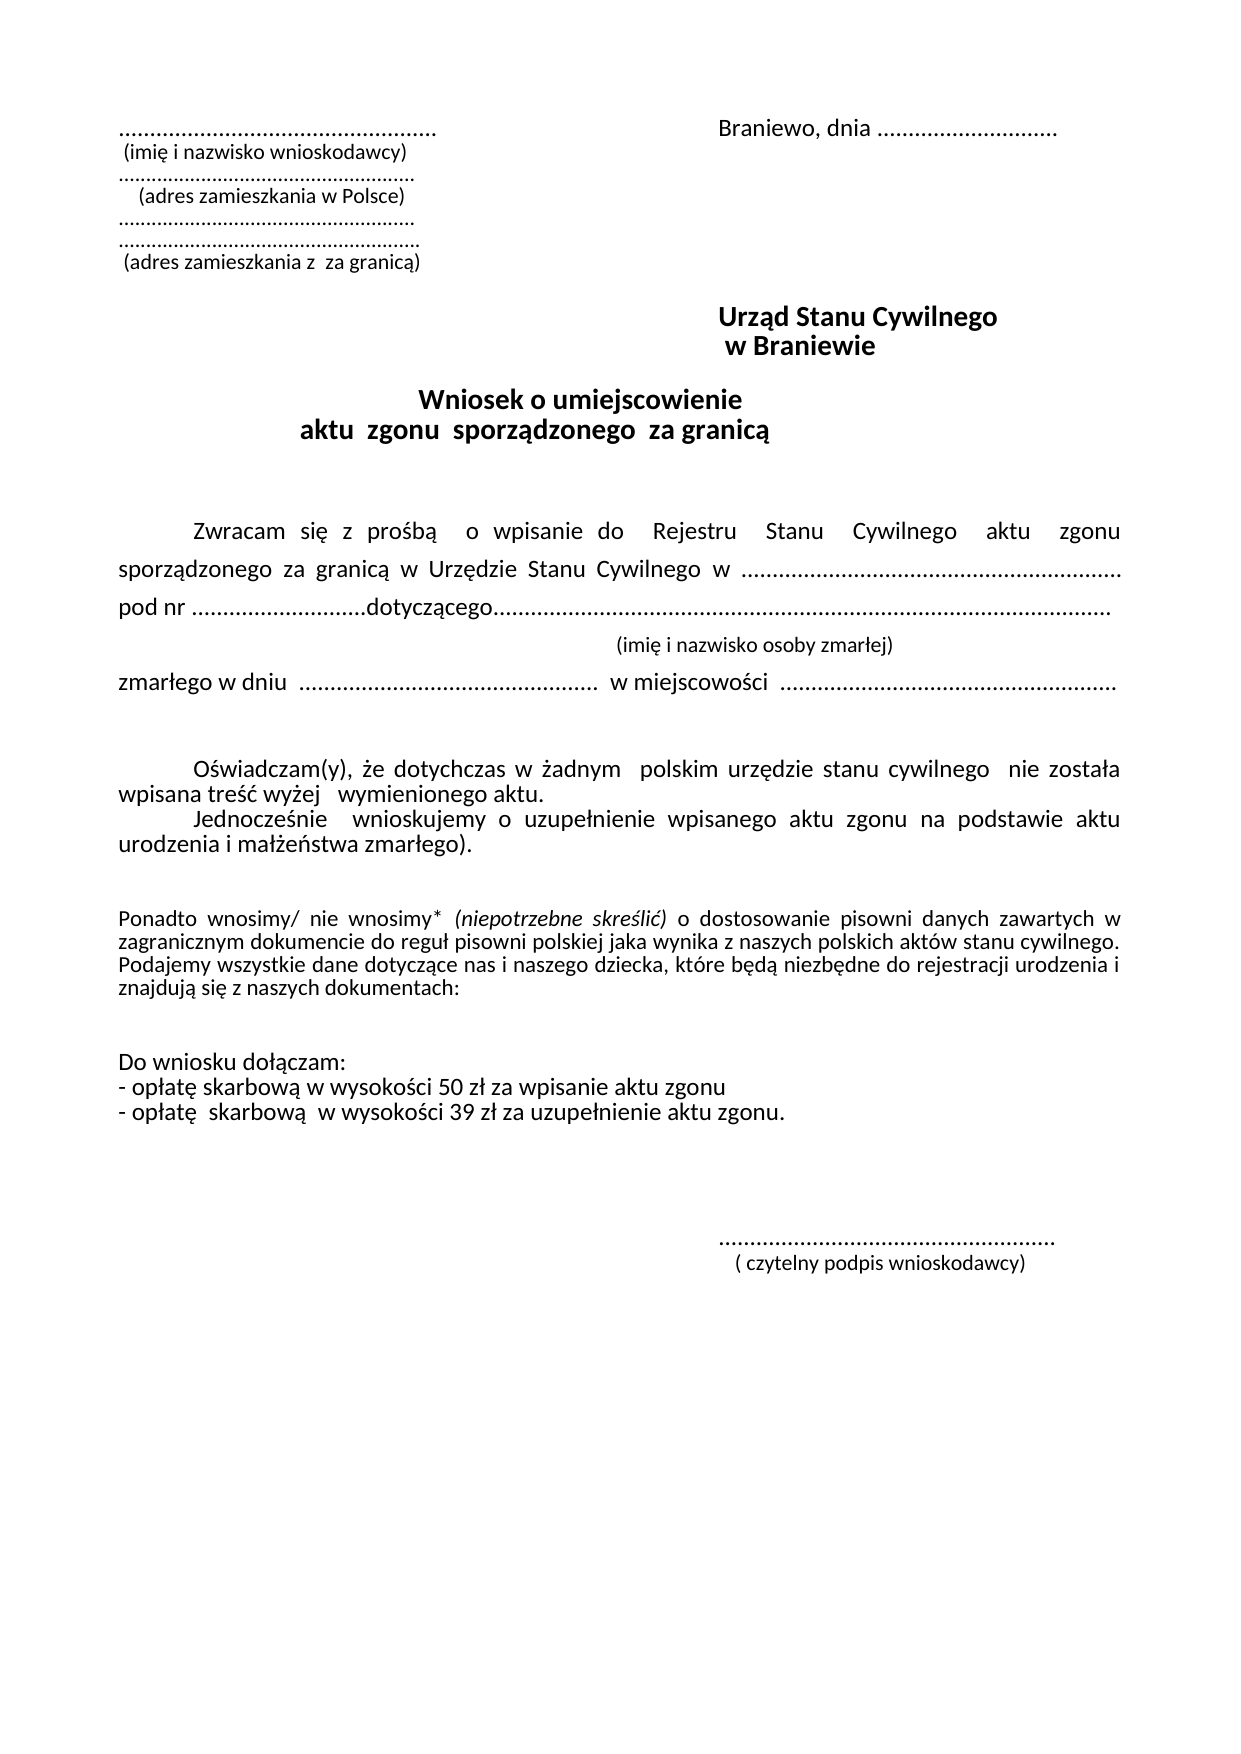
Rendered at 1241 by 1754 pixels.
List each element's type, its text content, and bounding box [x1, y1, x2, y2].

text Zwracam się z prośbą o wpisanie do Rejestru Stanu Cywilnego aktu zgonu sporządzonego za granicą w Urzędzie Stanu Cywilnego w ............................................................. pod nr ............................dotyczącego................................................................................................... [118, 517, 1122, 622]
text - opłatę skarbową w wysokości 50 zł za wpisanie aktu zgonu [118, 1076, 1122, 1101]
text ................................................... Braniewo, dnia ............................. [118, 118, 1122, 143]
text ...................................................... [118, 209, 1122, 231]
text ( czytelny podpis wnioskodawcy) [118, 1251, 1122, 1276]
text ...................................................... [118, 165, 1122, 187]
text ....................................................... [118, 231, 1122, 253]
text zmarłego w dniu ................................................ w miejscowości ...................................................... [118, 672, 1122, 697]
text - opłatę skarbową w wysokości 39 zł za uzupełnienie aktu zgonu. [118, 1101, 1122, 1126]
text Urząd Stanu Cywilnego w Braniewie [118, 304, 1122, 363]
text (imię i nazwisko osoby zmarłej) [118, 634, 1122, 659]
text Do wniosku dołączam: [118, 1051, 1122, 1076]
text Oświadczam(y), że dotychczas w żadnym polskim urzędzie stanu cywilnego nie została wpisana treść wyżej wymienionego aktu. [118, 759, 1122, 809]
text Jednocześnie wnioskujemy o uzupełnienie wpisanego aktu zgonu na podstawie aktu urodzenia i małżeństwa zmarłego). [118, 809, 1122, 859]
text ...................................................... [118, 1226, 1122, 1251]
text (adres zamieszkania z za granicą) [118, 253, 1122, 275]
text (adres zamieszkania w Polsce) [118, 187, 1122, 209]
text (imię i nazwisko wnioskodawcy) [118, 143, 1122, 165]
text Wniosek o umiejscowienie [118, 388, 1122, 417]
text aktu zgonu sporządzonego za granicą [118, 417, 1122, 446]
text Ponadto wnosimy/ nie wnosimy* (niepotrzebne skreślić) o dostosowanie pisowni danych zawartych w zagranicznym dokumencie do reguł pisowni polskiej jaka wynika z naszych polskich aktów stanu cywilnego. Podajemy wszystkie dane dotyczące nas i naszego dziecka, które będą niezbędne do rejestracji urodzenia i znajdują się z naszych dokumentach: [118, 909, 1122, 1001]
